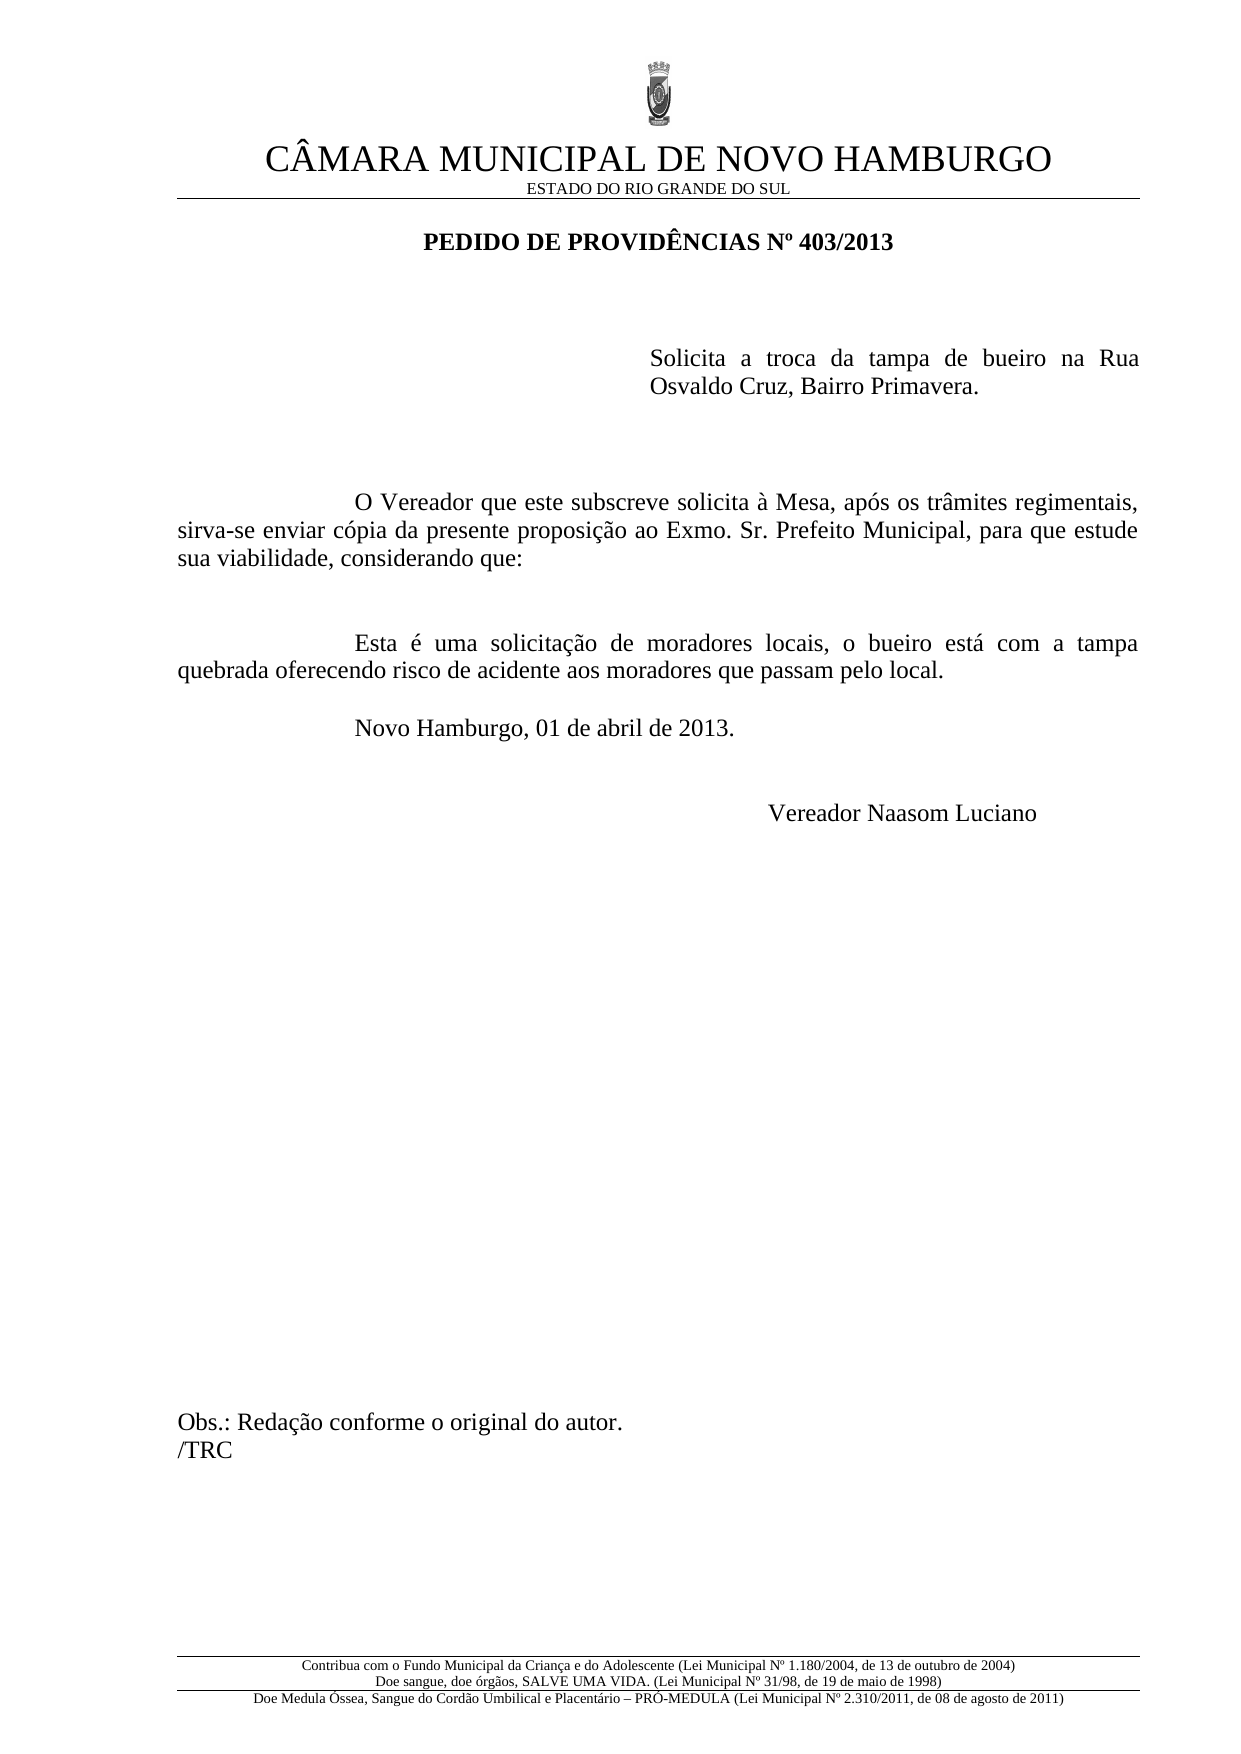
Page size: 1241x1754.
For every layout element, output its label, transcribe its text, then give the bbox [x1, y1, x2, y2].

text Solicita a troca da tampa de bueiro na Rua Osvaldo Cruz, Bairro Primavera. [649, 344, 1140, 400]
text Esta é uma solicitação de moradores locais, o bueiro está com a tampa quebrada oferecendo risco de acidente aos moradores que passam pelo local. [177, 629, 1140, 684]
text PEDIDO DE PROVIDÊNCIAS Nº 403/2013 [177, 228, 1140, 256]
text /TRC [177, 1436, 1140, 1464]
text Obs.: Redação conforme o original do autor. [177, 1408, 1140, 1436]
text Novo Hamburgo, 01 de abril de 2013. [177, 714, 1140, 742]
text Vereador Naasom Luciano [768, 771, 1140, 826]
text O Vereador que este subscreve solicita à Mesa, após os trâmites regimentais, sirva-se enviar cópia da presente proposição ao Exmo. Sr. Prefeito Municipal, para que estude sua viabilidade, considerando que: [177, 488, 1140, 572]
